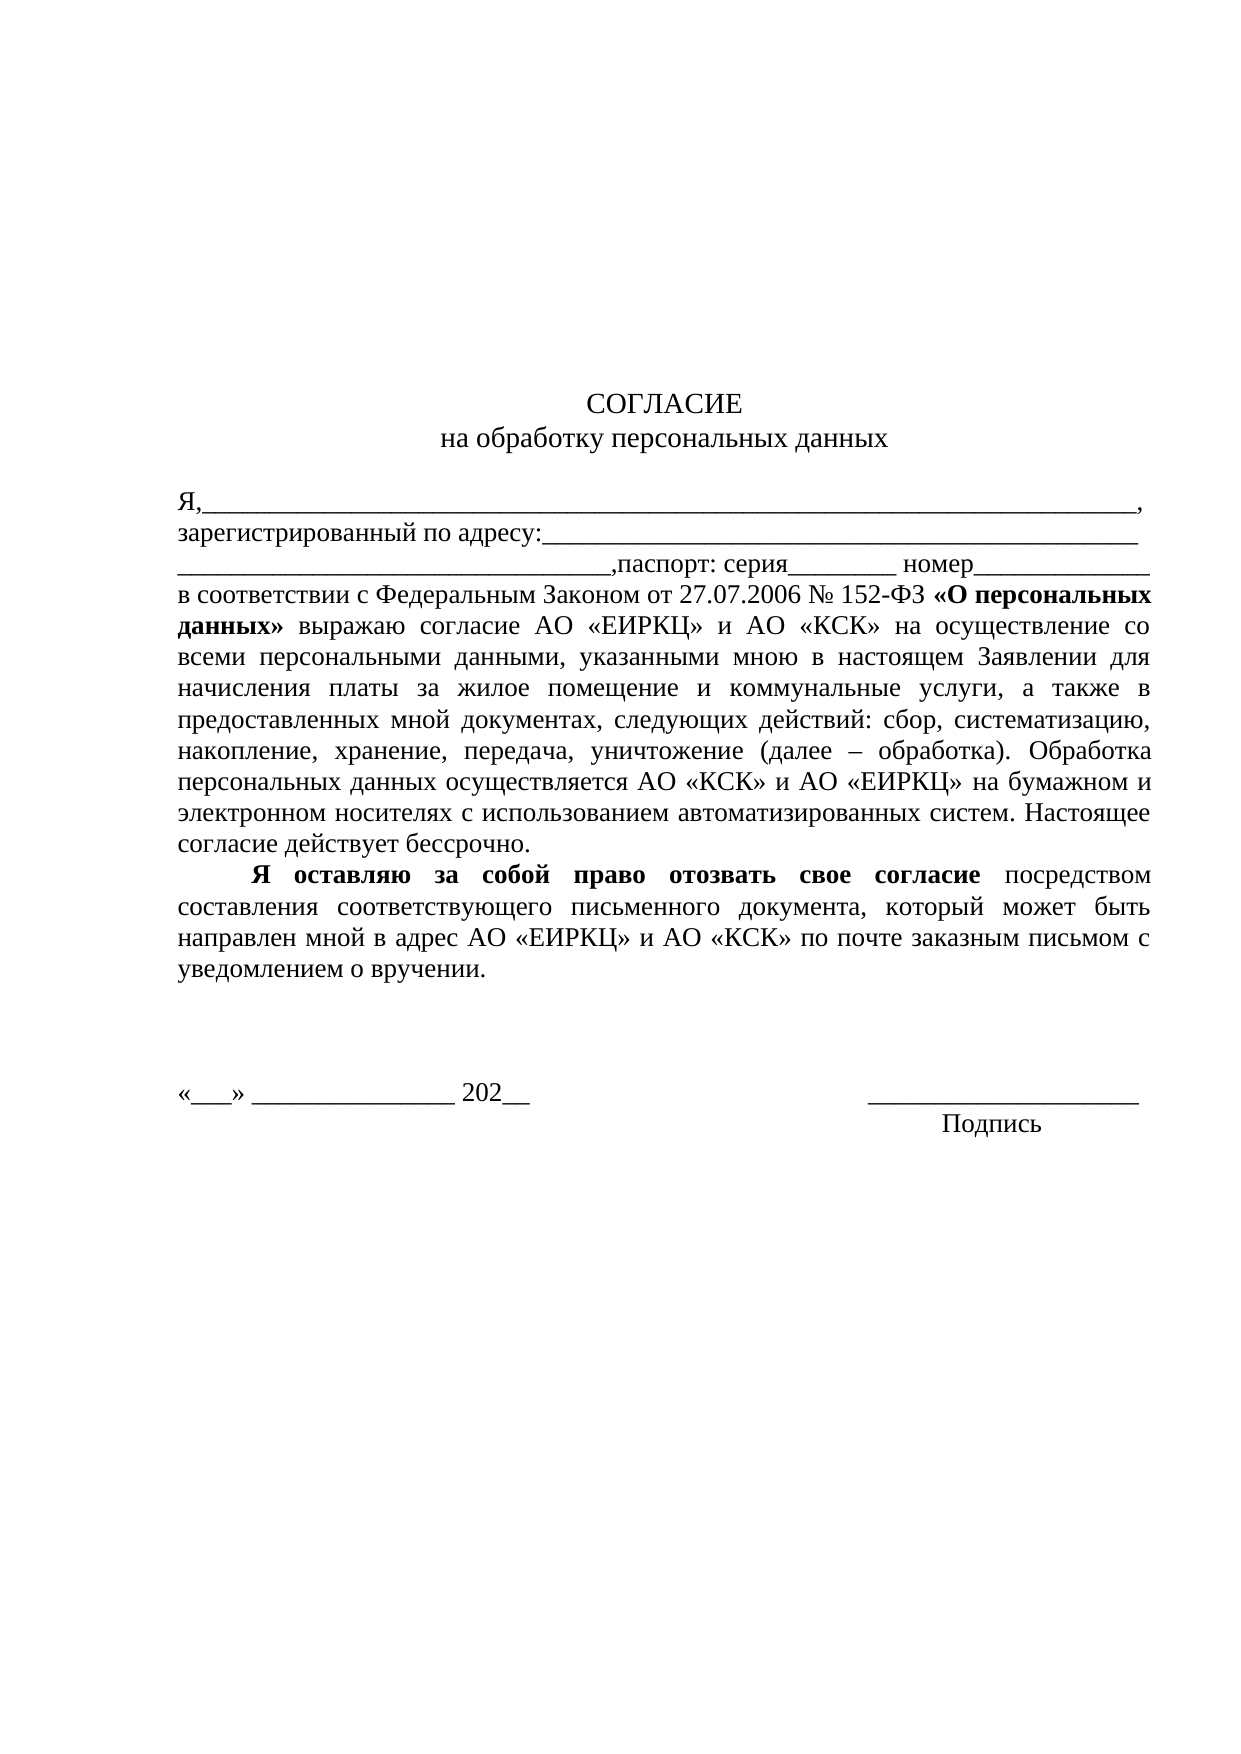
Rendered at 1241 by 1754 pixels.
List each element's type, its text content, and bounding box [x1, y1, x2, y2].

text Я оставляю за собой право отозвать свое согласие посредством составления соответствующего письменного документа, который может быть направлен мной в адрес АО «ЕИРКЦ» и АО «КСК» по почте заказным письмом с уведомлением о вручении. [177, 858, 1152, 983]
text Я,_____________________________________________________________________, зарегистрированный по адресу:____________________________________________ [177, 485, 1152, 547]
text в соответствии с Федеральным Законом от 27.07.2006 № 152-ФЗ «О персональных данных» выражаю согласие АО «ЕИРКЦ» и АО «КСК» на осуществление со всеми персональными данными, указанными мною в настоящем Заявлении для начисления платы за жилое помещение и коммунальные услуги, а также в предоставленных мной документах, следующих действий: сбор, систематизацию, накопление, хранение, передача, уничтожение (далее – обработка). Обработка персональных данных осуществляется АО «КСК» и АО «ЕИРКЦ» на бумажном и электронном носителях с использованием автоматизированных систем. Настоящее согласие действует бессрочно. [177, 578, 1152, 858]
text на обработку персональных данных [177, 420, 1152, 453]
text ________________________________,паспорт: серия________ номер_____________ [177, 547, 1152, 578]
text СОГЛАСИЕ [177, 386, 1152, 420]
text «___» _______________ 202__ ____________________ [177, 1076, 1152, 1108]
text Подпись [177, 1108, 1152, 1139]
